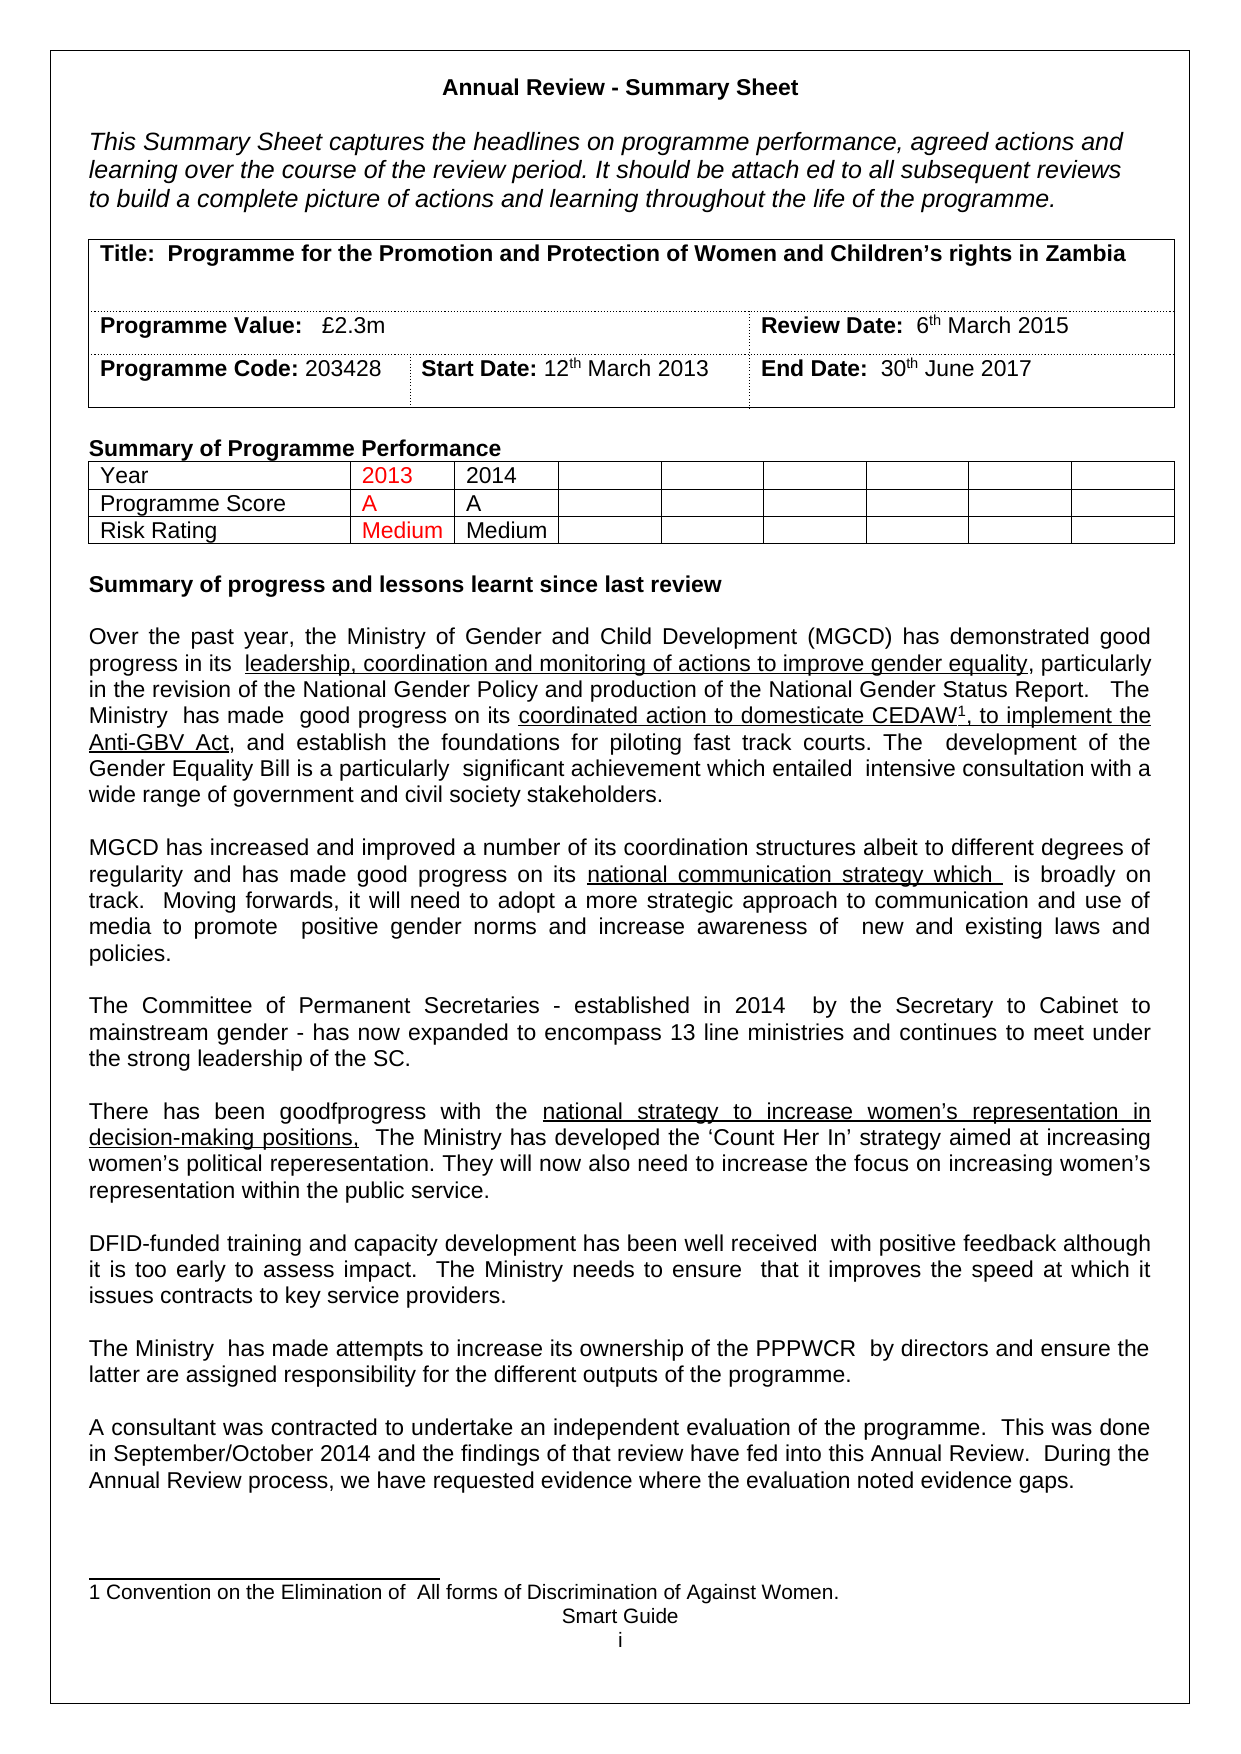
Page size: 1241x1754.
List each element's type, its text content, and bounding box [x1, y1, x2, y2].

table_cell Medium [455, 517, 558, 543]
text DFID-funded training and capacity development has been well received with positive feedback although it is too early to assess impact. The Ministry needs to ensure that it improves the speed at which it issues contracts to key service providers. [89, 1229, 1152, 1308]
table_header [1072, 462, 1174, 488]
table_cell End Date: 30th June 2017 [750, 354, 1174, 407]
table_cell [559, 490, 661, 516]
table_cell Review Date: 6th March 2015 [750, 311, 1174, 354]
text A consultant was contracted to undertake an independent evaluation of the programme. This was done in September/October 2014 and the findings of that review have fed into this Annual Review. During the Annual Review process, we have requested evidence where the evaluation noted evidence gaps. [89, 1414, 1152, 1493]
table_header 2014 [455, 462, 558, 488]
text Over the past year, the Ministry of Gender and Child Development (MGCD) has demonstrated good progress in its leadership, coordination and monitoring of actions to improve gender equality, particularly in the revision of the National Gender Policy and production of the National Gender Status Report. The Ministry has made good progress on its coordinated action to domesticate CEDAW, to implement the Anti-GBV Act, and establish the foundations for piloting fast track courts. The development of the Gender Equality Bill is a particularly significant achievement which entailed intensive consultation with a wide range of government and civil society stakeholders. [89, 623, 1152, 808]
table_header [559, 462, 661, 488]
table_cell Start Date: 12th March 2013 [410, 354, 749, 407]
table_header 2013 [351, 462, 454, 488]
table_cell [969, 517, 1071, 543]
text The Committee of Permanent Secretaries - established in 2014 by the Secretary to Cabinet to mainstream gender - has now expanded to encompass 13 line ministries and continues to meet under the strong leadership of the SC. [89, 992, 1152, 1071]
table_cell [764, 490, 866, 516]
table_cell [662, 490, 763, 516]
table_cell Programme Code: 203428 [89, 354, 410, 407]
text This Summary Sheet captures the headlines on programme performance, agreed actions and learning over the course of the review period. It should be attach ed to all subsequent reviews to build a complete picture of actions and learning throughout the life of the programme. [89, 127, 1152, 213]
table_cell [764, 517, 866, 543]
table_cell [662, 517, 763, 543]
table_cell [1072, 490, 1174, 516]
table_cell [559, 517, 661, 543]
text Convention on the Elimination of All forms of Discrimination of Against Women. [89, 1579, 1152, 1603]
table_header Year [89, 462, 350, 488]
text Annual Review - Summary Sheet [89, 74, 1152, 100]
text Summary of Programme Performance [89, 435, 1152, 461]
table_cell A [351, 490, 454, 516]
table_header [867, 462, 968, 488]
table_header [764, 462, 866, 488]
table_cell Risk Rating [89, 517, 350, 543]
table_header [969, 462, 1071, 488]
table_cell [1072, 517, 1174, 543]
text The Ministry has made attempts to increase its ownership of the PPPWCR by directors and ensure the latter are assigned responsibility for the different outputs of the programme. [89, 1335, 1152, 1388]
table_cell Programme Value: £2.3m [89, 311, 749, 354]
text MGCD has increased and improved a number of its coordination structures albeit to different degrees of regularity and has made good progress on its national communication strategy which is broadly on track. Moving forwards, it will need to adopt a more strategic approach to communication and use of media to promote positive gender norms and increase awareness of new and existing laws and policies. [89, 834, 1152, 966]
table_cell Programme Score [89, 490, 350, 516]
table_cell A [455, 490, 558, 516]
table_cell [867, 490, 968, 516]
table_header Title: Programme for the Promotion and Protection of Women and Children’s rights in Zambia [89, 240, 1174, 311]
table_cell [867, 517, 968, 543]
text Summary of progress and lessons learnt since last review [89, 571, 1152, 597]
table_cell [969, 490, 1071, 516]
table_cell Medium [351, 517, 454, 543]
table_header [662, 462, 763, 488]
text There has been goodfprogress with the national strategy to increase women’s representation in decision-making positions, The Ministry has developed the ‘Count Her In’ strategy aimed at increasing women’s political reperesentation. They will now also need to increase the focus on increasing women’s representation within the public service. [89, 1098, 1152, 1203]
